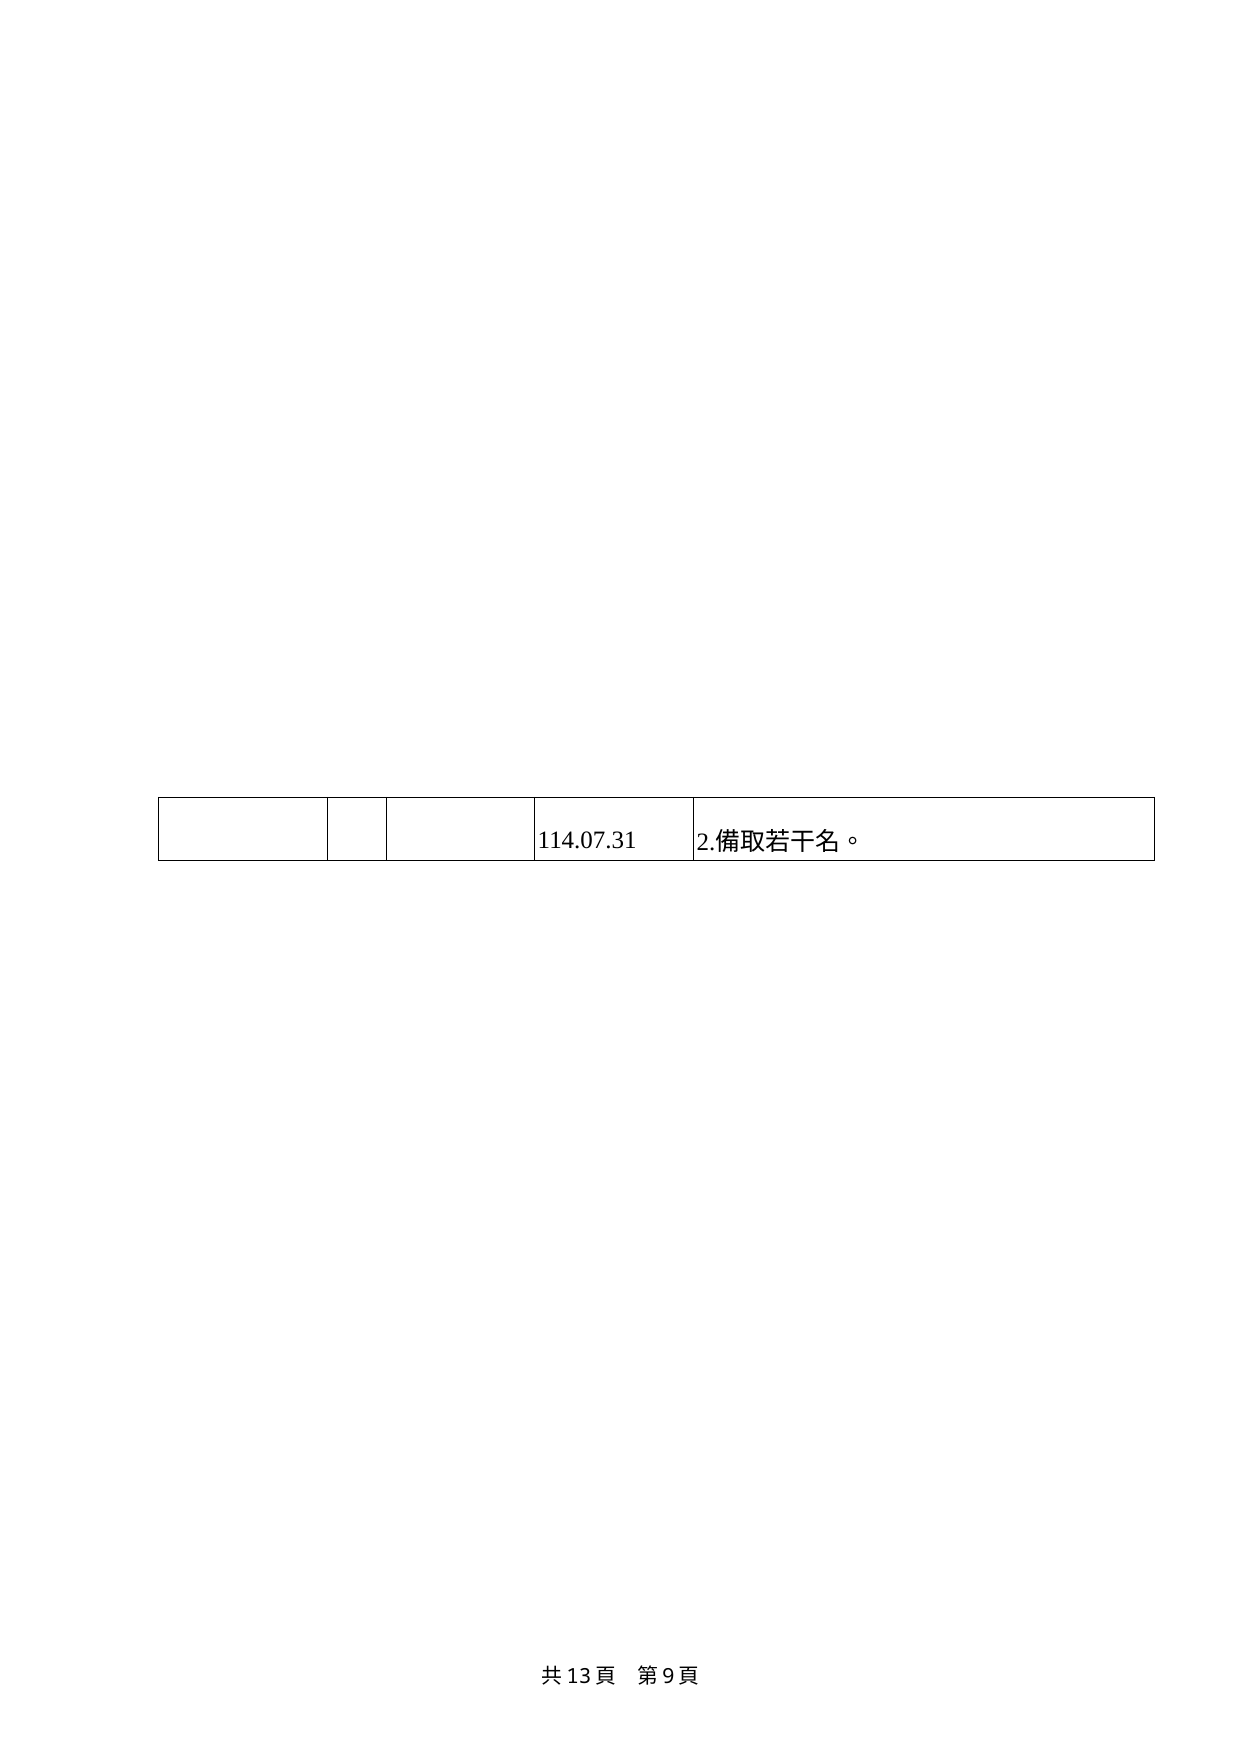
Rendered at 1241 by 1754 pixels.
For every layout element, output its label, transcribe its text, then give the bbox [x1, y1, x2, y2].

table_cell 114.07.31 [535, 798, 693, 860]
table_cell [387, 798, 534, 860]
table_cell [328, 798, 386, 860]
table_cell 2.備取若干名。 [694, 798, 1154, 860]
table_cell [159, 798, 327, 860]
